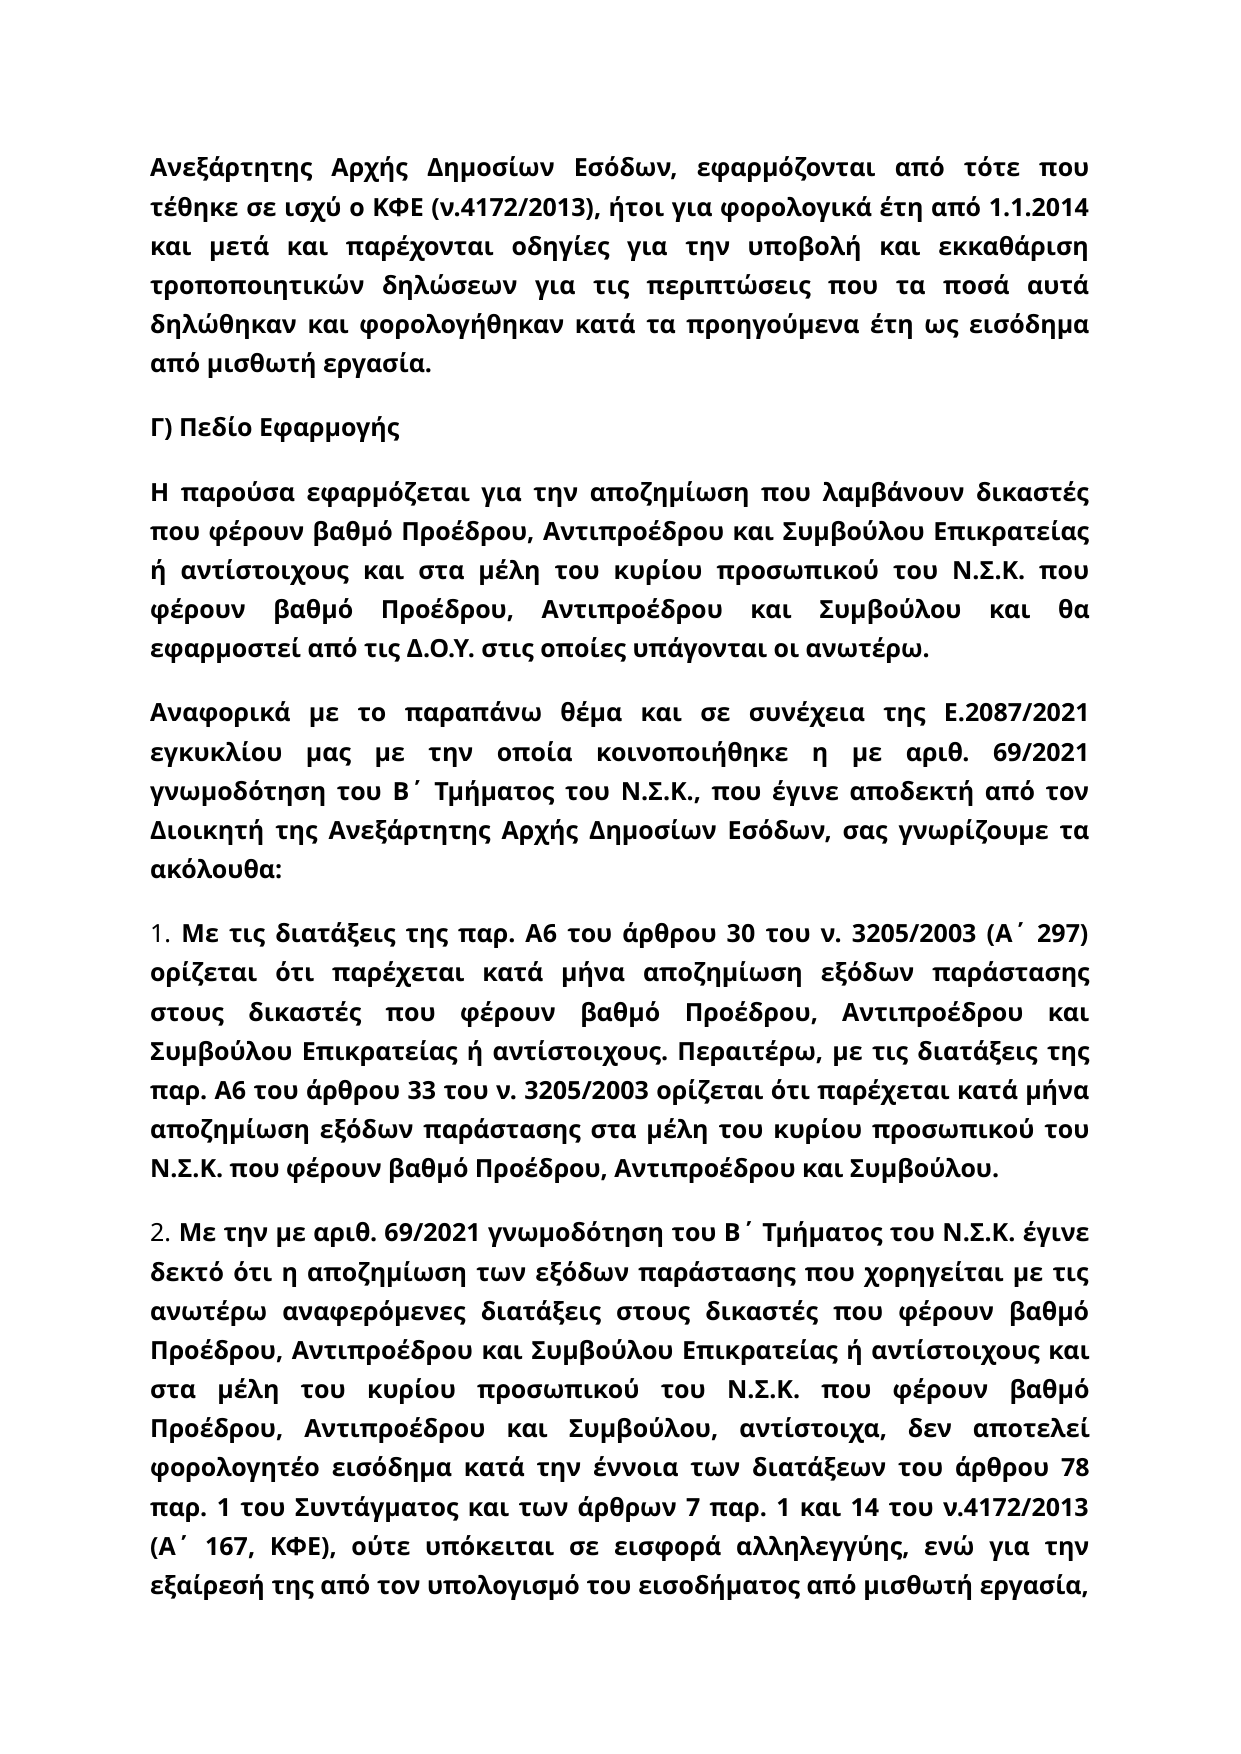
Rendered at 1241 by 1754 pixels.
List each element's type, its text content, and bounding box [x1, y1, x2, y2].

text Γ) Πεδίο Εφαρμογής [150, 410, 1090, 444]
text Αναφορικά με το παραπάνω θέμα και σε συνέχεια της Ε.2087/2021 εγκυκλίου μας με την οποία κοινοποιήθηκε η με αριθ. 69/2021 γνωμοδότηση του Β΄ Τμήματος του Ν.Σ.Κ., που έγινε αποδεκτή από τον Διοικητή της Ανεξάρτητης Αρχής Δημοσίων Εσόδων, σας γνωρίζουμε τα ακόλουθα: [150, 695, 1090, 886]
text Ανεξάρτητης Αρχής Δημοσίων Εσόδων, εφαρμόζονται από τότε που τέθηκε σε ισχύ ο ΚΦΕ (ν.4172/2013), ήτοι για φορολογικά έτη από 1.1.2014 και μετά και παρέχονται οδηγίες για την υποβολή και εκκαθάριση τροποποιητικών δηλώσεων για τις περιπτώσεις που τα ποσά αυτά δηλώθηκαν και φορολογήθηκαν κατά τα προηγούμενα έτη ως εισόδημα από μισθωτή εργασία. [150, 150, 1090, 380]
text 2. Με την με αριθ. 69/2021 γνωμοδότηση του Β΄ Τμήματος του Ν.Σ.Κ. έγινε δεκτό ότι η αποζημίωση των εξόδων παράστασης που χορηγείται με τις ανωτέρω αναφερόμενες διατάξεις στους δικαστές που φέρουν βαθμό Προέδρου, Αντιπροέδρου και Συμβούλου Επικρατείας ή αντίστοιχους και στα μέλη του κυρίου προσωπικού του Ν.Σ.Κ. που φέρουν βαθμό Προέδρου, Αντιπροέδρου και Συμβούλου, αντίστοιχα, δεν αποτελεί φορολογητέο εισόδημα κατά την έννοια των διατάξεων του άρθρου 78 παρ. 1 του Συντάγματος και των άρθρων 7 παρ. 1 και 14 του ν.4172/2013 (Α΄ 167, ΚΦΕ), ούτε υπόκειται σε εισφορά αλληλεγγύης, ενώ για την εξαίρεσή της από τον υπολογισμό του εισοδήματος από μισθωτή εργασία, [150, 1215, 1090, 1602]
text Η παρούσα εφαρμόζεται για την αποζημίωση που λαμβάνουν δικαστές που φέρουν βαθμό Προέδρου, Αντιπροέδρου και Συμβούλου Επικρατείας ή αντίστοιχους και στα μέλη του κυρίου προσωπικού του Ν.Σ.Κ. που φέρουν βαθμό Προέδρου, Αντιπροέδρου και Συμβούλου και θα εφαρμοστεί από τις Δ.Ο.Υ. στις οποίες υπάγονται οι ανωτέρω. [150, 474, 1090, 665]
text 1. Με τις διατάξεις της παρ. Α6 του άρθρου 30 του ν. 3205/2003 (Α΄ 297) ορίζεται ότι παρέχεται κατά μήνα αποζημίωση εξόδων παράστασης στους δικαστές που φέρουν βαθμό Προέδρου, Αντιπροέδρου και Συμβούλου Επικρατείας ή αντίστοιχους. Περαιτέρω, με τις διατάξεις της παρ. Α6 του άρθρου 33 του ν. 3205/2003 ορίζεται ότι παρέχεται κατά μήνα αποζημίωση εξόδων παράστασης στα μέλη του κυρίου προσωπικού του Ν.Σ.Κ. που φέρουν βαθμό Προέδρου, Αντιπροέδρου και Συμβούλου. [150, 916, 1090, 1185]
